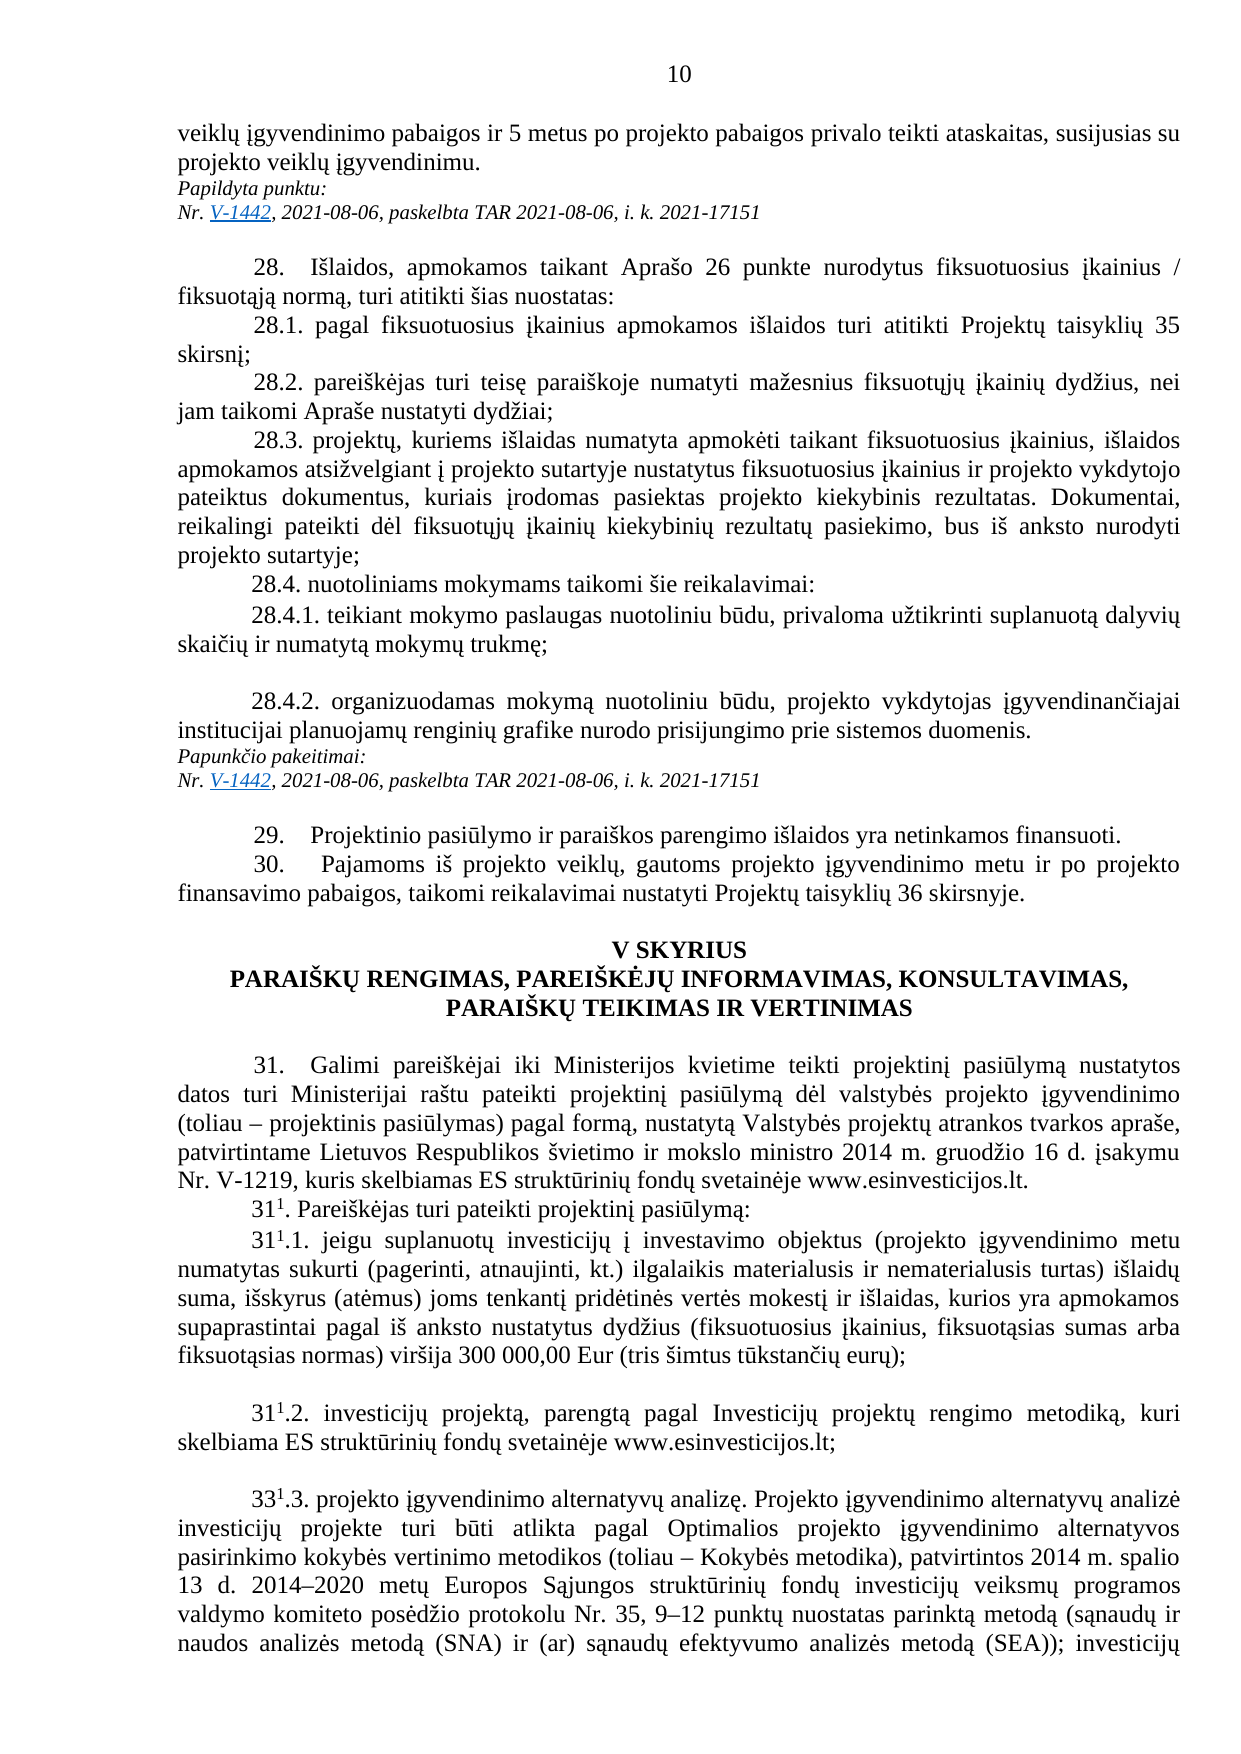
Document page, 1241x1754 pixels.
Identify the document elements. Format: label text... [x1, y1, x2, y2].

text 311.2. investicijų projektą, parengtą pagal Investicijų projektų rengimo metodiką, kuri skelbiama ES struktūrinių fondų svetainėje www.esinvesticijos.lt; [177, 1398, 1181, 1455]
text Nr. V-1442, 2021-08-06, paskelbta TAR 2021-08-06, i. k. 2021-17151 [177, 768, 1181, 792]
text 29. Projektinio pasiūlymo ir paraiškos parengimo išlaidos yra netinkamos finansuoti. [177, 821, 1181, 849]
text Nr. V-1442, 2021-08-06, paskelbta TAR 2021-08-06, i. k. 2021-17151 [177, 200, 1181, 224]
text 30. Pajamoms iš projekto veiklų, gautoms projekto įgyvendinimo metu ir po projekto finansavimo pabaigos, taikomi reikalavimai nustatyti Projektų taisyklių 36 skirsnyje. [177, 849, 1181, 907]
text V SKYRIUS [177, 936, 1181, 964]
text 311.1. jeigu suplanuotų investicijų į investavimo objektus (projekto įgyvendinimo metu numatytas sukurti (pagerinti, atnaujinti, kt.) ilgalaikis materialusis ir nematerialusis turtas) išlaidų suma, išskyrus (atėmus) joms tenkantį pridėtinės vertės mokestį ir išlaidas, kurios yra apmokamos supaprastintai pagal iš anksto nustatytus dydžius (fiksuotuosius įkainius, fiksuotąsias sumas arba fiksuotąsias normas) viršija 300 000,00 Eur (tris šimtus tūkstančių eurų); [177, 1225, 1181, 1369]
text 28.3. projektų, kuriems išlaidas numatyta apmokėti taikant fiksuotuosius įkainius, išlaidos apmokamos atsižvelgiant į projekto sutartyje nustatytus fiksuotuosius įkainius ir projekto vykdytojo pateiktus dokumentus, kuriais įrodomas pasiektas projekto kiekybinis rezultatas. Dokumentai, reikalingi pateikti dėl fiksuotųjų įkainių kiekybinių rezultatų pasiekimo, bus iš anksto nurodyti projekto sutartyje; [177, 425, 1181, 569]
text PARAIŠKŲ RENGIMAS, PAREIŠKĖJŲ INFORMAVIMAS, KONSULTAVIMAS, PARAIŠKŲ TEIKIMAS IR VERTINIMAS [177, 964, 1181, 1022]
text 28.4. nuotoliniams mokymams taikomi šie reikalavimai: [177, 569, 1181, 597]
text Papildyta punktu: [177, 176, 1181, 200]
text 31. Galimi pareiškėjai iki Ministerijos kvietime teikti projektinį pasiūlymą nustatytos datos turi Ministerijai raštu pateikti projektinį pasiūlymą dėl valstybės projekto įgyvendinimo (toliau – projektinis pasiūlymas) pagal formą, nustatytą Valstybės projektų atrankos tvarkos apraše, patvirtintame Lietuvos Respublikos švietimo ir mokslo ministro 2014 m. gruodžio 16 d. įsakymu Nr. V-1219, kuris skelbiamas ES struktūrinių fondų svetainėje www.esinvesticijos.lt. [177, 1051, 1181, 1194]
text 28.1. pagal fiksuotuosius įkainius apmokamos išlaidos turi atitikti Projektų taisyklių 35 skirsnį; [177, 310, 1181, 367]
text 28.4.1. teikiant mokymo paslaugas nuotoliniu būdu, privaloma užtikrinti suplanuotą dalyvių skaičių ir numatytą mokymų trukmę; [177, 600, 1181, 657]
text 28.4.2. organizuodamas mokymą nuotoliniu būdu, projekto vykdytojas įgyvendinančiajai institucijai planuojamų renginių grafike nurodo prisijungimo prie sistemos duomenis. [177, 686, 1181, 744]
text 311. Pareiškėjas turi pateikti projektinį pasiūlymą: [177, 1194, 1181, 1223]
text Papunkčio pakeitimai: [177, 744, 1181, 768]
text 331.3. projekto įgyvendinimo alternatyvų analizę. Projekto įgyvendinimo alternatyvų analizė investicijų projekte turi būti atlikta pagal Optimalios projekto įgyvendinimo alternatyvos pasirinkimo kokybės vertinimo metodikos (toliau – Kokybės metodika), patvirtintos 2014 m. spalio 13 d. 2014–2020 metų Europos Sąjungos struktūrinių fondų investicijų veiksmų programos valdymo komiteto posėdžio protokolu Nr. 35, 9–12 punktų nuostatas parinktą metodą (sąnaudų ir naudos analizės metodą (SNA) ir (ar) sąnaudų efektyvumo analizės metodą (SEA)); investicijų [177, 1484, 1181, 1657]
text 28.2. pareiškėjas turi teisę paraiškoje numatyti mažesnius fiksuotųjų įkainių dydžius, nei jam taikomi Apraše nustatyti dydžiai; [177, 367, 1181, 425]
text 28. Išlaidos, apmokamos taikant Aprašo 26 punkte nurodytus fiksuotuosius įkainius / fiksuotąją normą, turi atitikti šias nuostatas: [177, 252, 1181, 310]
text veiklų įgyvendinimo pabaigos ir 5 metus po projekto pabaigos privalo teikti ataskaitas, susijusias su projekto veiklų įgyvendinimu. [177, 118, 1181, 176]
